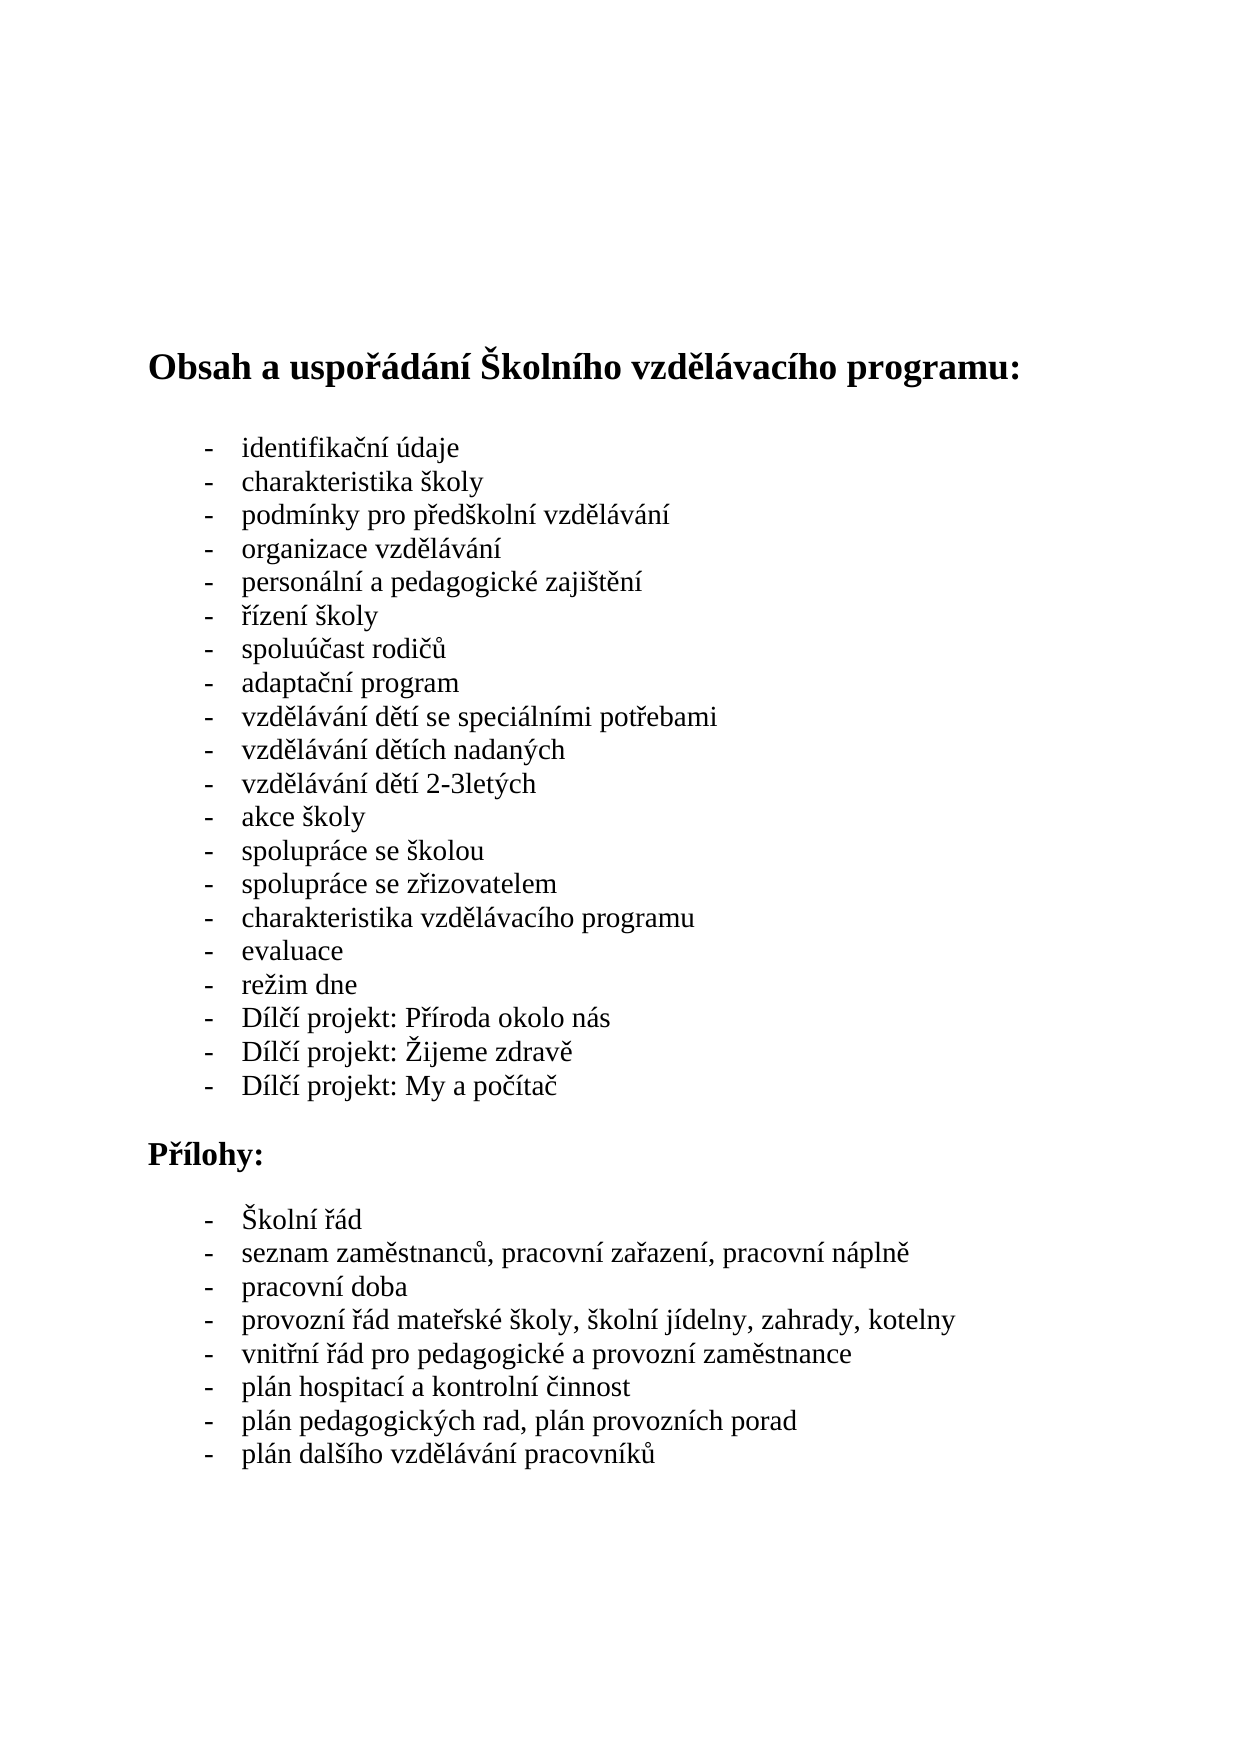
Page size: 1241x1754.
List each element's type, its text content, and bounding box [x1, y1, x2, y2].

list akce školy [204, 799, 1093, 833]
list vzdělávání dětích nadaných [204, 732, 1093, 766]
list adaptační program [204, 665, 1093, 699]
list plán hospitací a kontrolní činnost [204, 1369, 1093, 1403]
list plán dalšího vzdělávání pracovníků [204, 1437, 1093, 1470]
list evaluace [204, 933, 1093, 967]
list charakteristika vzdělávacího programu [204, 900, 1093, 933]
text Přílohy: [148, 1135, 1093, 1173]
list plán pedagogických rad, plán provozních porad [204, 1403, 1093, 1437]
list podmínky pro předškolní vzdělávání [204, 497, 1093, 531]
list Dílčí projekt: Příroda okolo nás [204, 1001, 1093, 1034]
list vzdělávání dětí 2-3letých [204, 766, 1093, 799]
list spoluúčast rodičů [204, 632, 1093, 665]
text Obsah a uspořádání Školního vzdělávacího programu: [148, 344, 1093, 387]
list vzdělávání dětí se speciálními potřebami [204, 699, 1093, 732]
list organizace vzdělávání [204, 531, 1093, 564]
list vnitřní řád pro pedagogické a provozní zaměstnance [204, 1336, 1093, 1369]
list pracovní doba [204, 1269, 1093, 1302]
list řízení školy [204, 598, 1093, 632]
list identifikační údaje [204, 430, 1093, 464]
list provozní řád mateřské školy, školní jídelny, zahrady, kotelny [204, 1302, 1093, 1336]
list seznam zaměstnanců, pracovní zařazení, pracovní náplně [204, 1235, 1093, 1269]
list Školní řád [204, 1202, 1093, 1235]
list spolupráce se školou [204, 833, 1093, 866]
list spolupráce se zřizovatelem [204, 866, 1093, 900]
list personální a pedagogické zajištění [204, 564, 1093, 598]
list Dílčí projekt: My a počítač [204, 1068, 1093, 1101]
list režim dne [204, 967, 1093, 1001]
list charakteristika školy [204, 464, 1093, 497]
list Dílčí projekt: Žijeme zdravě [204, 1034, 1093, 1068]
